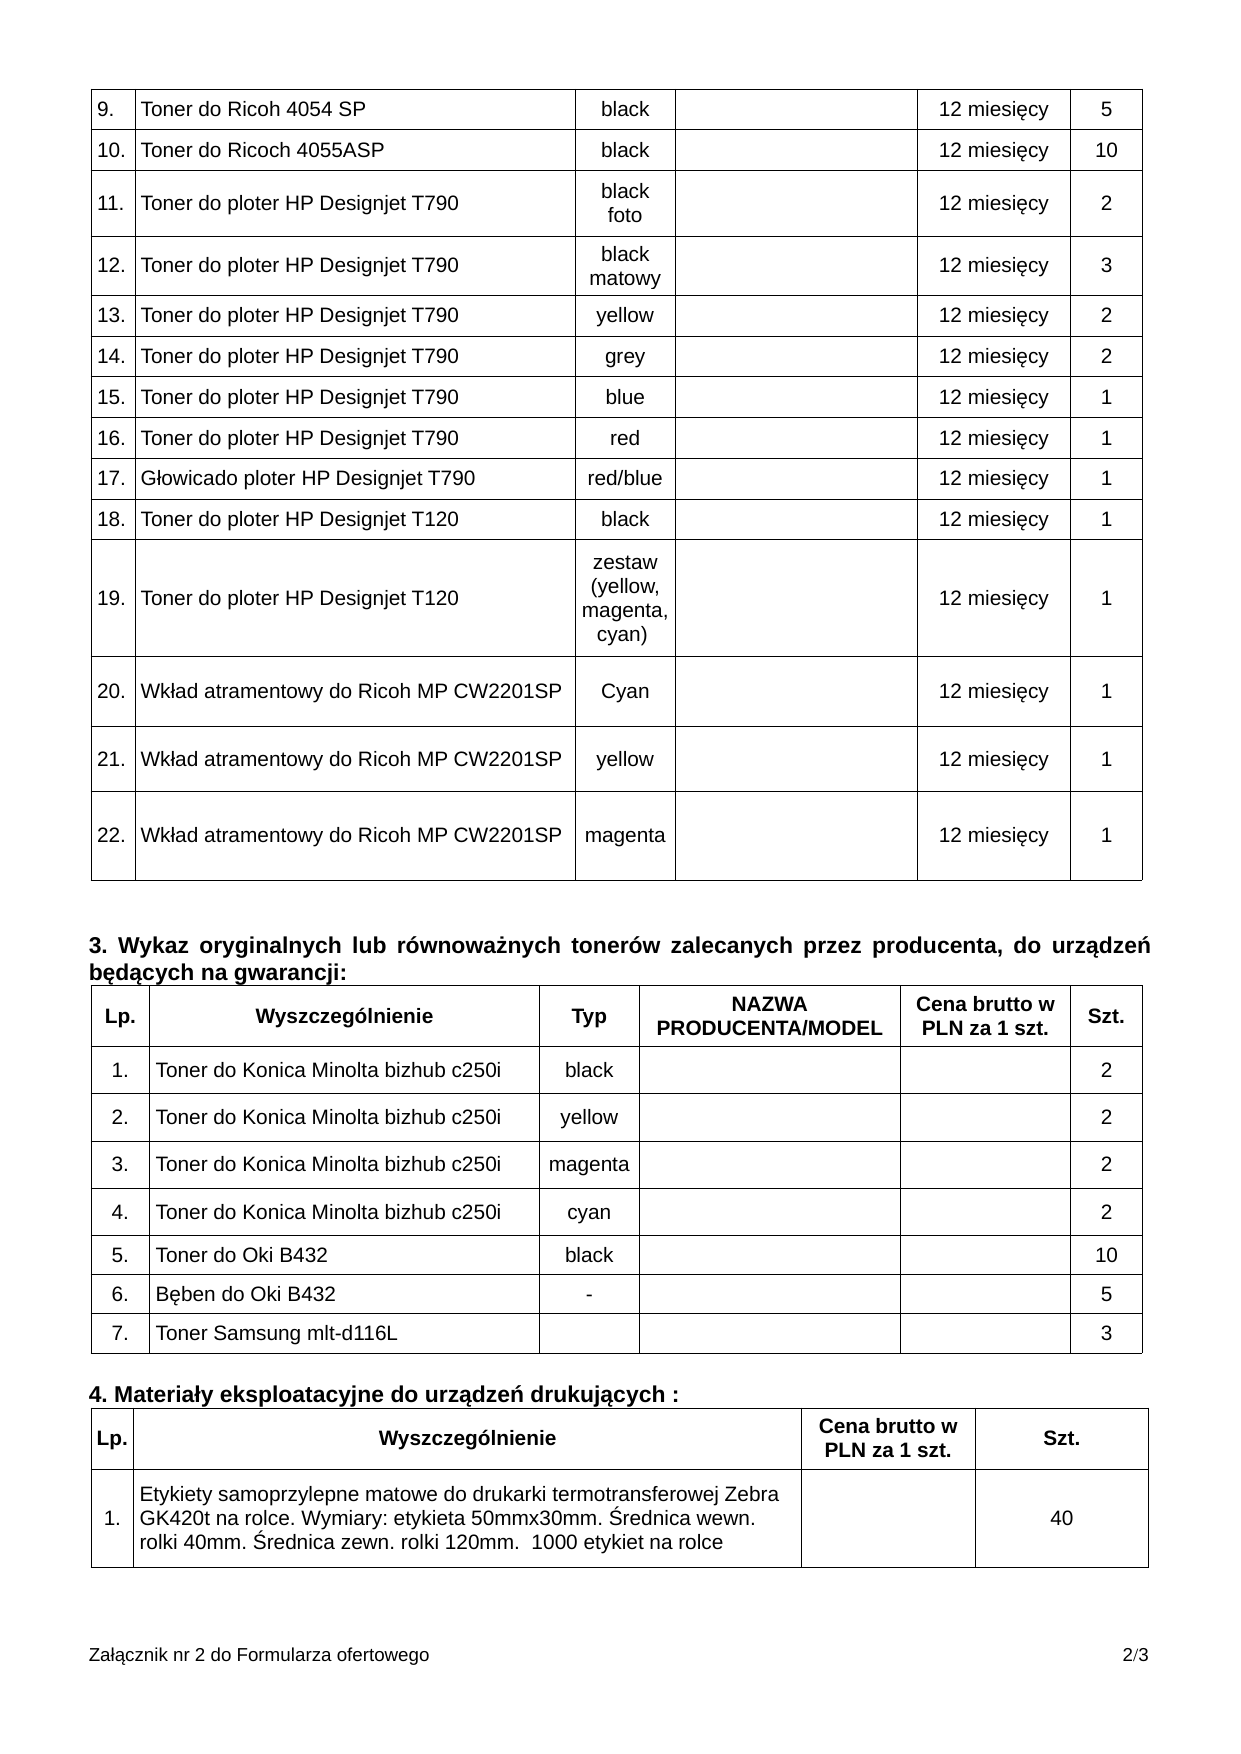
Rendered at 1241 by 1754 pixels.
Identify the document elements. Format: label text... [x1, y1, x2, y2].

table_cell Toner do ploter HP Designjet T790 [136, 237, 575, 295]
table_cell Etykiety samoprzylepne matowe do drukarki termotransferowej Zebra GK420t na rolce. Wymiary: etykieta 50mmx30mm. Średnica wewn. rolki 40mm. Średnica zewn. rolki 120mm. 1000 etykiet na rolce [134, 1470, 801, 1567]
table_cell - [540, 1275, 639, 1313]
table_cell [92, 540, 135, 656]
table_cell [676, 130, 917, 170]
table_cell [92, 657, 135, 726]
table_cell [802, 1470, 975, 1567]
table_header NAZWA PRODUCENTA/MODEL [640, 986, 900, 1046]
table_cell 12 miesięcy [918, 418, 1070, 458]
table_cell Toner do Ricoch 4055ASP [136, 130, 575, 170]
table_cell 2 [1071, 296, 1142, 336]
table_cell 4. [92, 1189, 149, 1235]
table_cell [540, 1314, 639, 1352]
table_cell [92, 90, 135, 129]
table_cell [92, 459, 135, 498]
table_cell black foto [576, 171, 675, 236]
table_cell [640, 1275, 900, 1313]
table_cell 1. [92, 1047, 149, 1093]
table_cell Toner do ploter HP Designjet T790 [136, 418, 575, 458]
table_cell [901, 1142, 1070, 1188]
table_cell [92, 500, 135, 539]
table_cell black [576, 90, 675, 129]
table_cell [676, 90, 917, 129]
table_cell [92, 130, 135, 170]
table_cell 6. [92, 1275, 149, 1313]
table_cell 1. [92, 1470, 133, 1567]
table_cell 3. [92, 1142, 149, 1188]
table_cell zestaw (yellow, magenta, cyan) [576, 540, 675, 656]
table_cell [92, 296, 135, 336]
table_cell Głowicado ploter HP Designjet T790 [136, 459, 575, 498]
table_cell [640, 1142, 900, 1188]
table_cell Wkład atramentowy do Ricoh MP CW2201SP [136, 727, 575, 791]
text 4. Materiały eksploatacyjne do urządzeń drukujących : [88, 1381, 1152, 1408]
table_header Wyszczególnienie [134, 1409, 801, 1468]
table_cell 12 miesięcy [918, 171, 1070, 236]
table_cell 1 [1071, 540, 1142, 656]
table_cell 12 miesięcy [918, 459, 1070, 498]
table_cell [676, 337, 917, 376]
table_cell 1 [1071, 459, 1142, 498]
table_cell 12 miesięcy [918, 792, 1070, 879]
table_cell 3 [1071, 1314, 1142, 1352]
table_cell [92, 237, 135, 295]
table_cell Toner do ploter HP Designjet T790 [136, 171, 575, 236]
table_cell red [576, 418, 675, 458]
table_cell [92, 377, 135, 417]
table_cell [640, 1236, 900, 1274]
table_cell [640, 1094, 900, 1141]
table_cell Bęben do Oki B432 [150, 1275, 539, 1313]
table_cell black [576, 500, 675, 539]
table_cell 2 [1071, 171, 1142, 236]
table_cell red/blue [576, 459, 675, 498]
table_cell 2 [1071, 1142, 1142, 1188]
table_cell 12 miesięcy [918, 90, 1070, 129]
table_cell [676, 418, 917, 458]
table_cell [901, 1275, 1070, 1313]
table_cell 1 [1071, 727, 1142, 791]
table_cell 12 miesięcy [918, 657, 1070, 726]
table_header Lp. [92, 986, 149, 1046]
table_cell 1 [1071, 792, 1142, 879]
table_cell black matowy [576, 237, 675, 295]
table_cell [676, 296, 917, 336]
table_header Cena brutto w PLN za 1 szt. [802, 1409, 975, 1468]
table_cell magenta [576, 792, 675, 879]
table_cell Toner do ploter HP Designjet T790 [136, 337, 575, 376]
table_cell 12 miesięcy [918, 500, 1070, 539]
table_cell blue [576, 377, 675, 417]
table_cell [676, 237, 917, 295]
table_cell cyan [540, 1189, 639, 1235]
table_cell Toner do Ricoh 4054 SP [136, 90, 575, 129]
table_cell Toner do ploter HP Designjet T790 [136, 296, 575, 336]
table_header Typ [540, 986, 639, 1046]
table_cell 2 [1071, 337, 1142, 376]
table_cell 2 [1071, 1047, 1142, 1093]
table_cell 1 [1071, 500, 1142, 539]
table_cell 3 [1071, 237, 1142, 295]
table_cell [676, 377, 917, 417]
table_cell magenta [540, 1142, 639, 1188]
table_cell 2 [1071, 1094, 1142, 1141]
table_cell Toner do ploter HP Designjet T120 [136, 540, 575, 656]
table_cell 12 miesięcy [918, 377, 1070, 417]
table_cell [901, 1189, 1070, 1235]
table_cell 12 miesięcy [918, 237, 1070, 295]
table_cell Wkład atramentowy do Ricoh MP CW2201SP [136, 792, 575, 879]
table_cell 1 [1071, 657, 1142, 726]
table_cell Toner do Konica Minolta bizhub c250i [150, 1189, 539, 1235]
table_cell Toner do Konica Minolta bizhub c250i [150, 1094, 539, 1141]
table_header Szt. [976, 1409, 1148, 1468]
table_cell Toner do ploter HP Designjet T790 [136, 377, 575, 417]
table_cell 2. [92, 1094, 149, 1141]
table_cell [676, 171, 917, 236]
table_cell grey [576, 337, 675, 376]
table_cell yellow [576, 727, 675, 791]
table_cell [901, 1314, 1070, 1352]
table_cell Toner do Oki B432 [150, 1236, 539, 1274]
table_cell Wkład atramentowy do Ricoh MP CW2201SP [136, 657, 575, 726]
table_header Cena brutto w PLN za 1 szt. [901, 986, 1070, 1046]
table_cell [676, 657, 917, 726]
table_cell [901, 1047, 1070, 1093]
table_cell 7. [92, 1314, 149, 1352]
table_cell [901, 1236, 1070, 1274]
table_cell 12 miesięcy [918, 337, 1070, 376]
table_cell 5. [92, 1236, 149, 1274]
table_cell [92, 792, 135, 879]
table_cell 10 [1071, 130, 1142, 170]
table_cell [92, 337, 135, 376]
table_cell [901, 1094, 1070, 1141]
table_cell [92, 171, 135, 236]
table_cell [676, 540, 917, 656]
table_cell Cyan [576, 657, 675, 726]
text 3. Wykaz oryginalnych lub równoważnych tonerów zalecanych przez producenta, do urządzeń będących na gwarancji: [88, 932, 1152, 985]
table_cell 12 miesięcy [918, 296, 1070, 336]
table_cell [676, 727, 917, 791]
table_cell 1 [1071, 377, 1142, 417]
table_cell 12 miesięcy [918, 130, 1070, 170]
table_cell [676, 459, 917, 498]
table_cell 2 [1071, 1189, 1142, 1235]
table_header Lp. [92, 1409, 133, 1468]
table_cell [640, 1314, 900, 1352]
table_cell black [540, 1047, 639, 1093]
table_cell [676, 500, 917, 539]
table_cell yellow [540, 1094, 639, 1141]
table_cell [640, 1047, 900, 1093]
table_cell Toner do ploter HP Designjet T120 [136, 500, 575, 539]
table_header Szt. [1071, 986, 1142, 1046]
table_cell 12 miesięcy [918, 540, 1070, 656]
table_cell yellow [576, 296, 675, 336]
table_cell [640, 1189, 900, 1235]
table_cell 1 [1071, 418, 1142, 458]
table_header Wyszczególnienie [150, 986, 539, 1046]
table_cell 40 [976, 1470, 1148, 1567]
table_cell [92, 418, 135, 458]
table_cell 5 [1071, 1275, 1142, 1313]
table_cell [92, 727, 135, 791]
table_cell 12 miesięcy [918, 727, 1070, 791]
table_cell Toner do Konica Minolta bizhub c250i [150, 1047, 539, 1093]
table_cell Toner Samsung mlt-d116L [150, 1314, 539, 1352]
table_cell Toner do Konica Minolta bizhub c250i [150, 1142, 539, 1188]
table_cell 10 [1071, 1236, 1142, 1274]
table_cell 5 [1071, 90, 1142, 129]
table_cell black [576, 130, 675, 170]
table_cell black [540, 1236, 639, 1274]
table_cell [676, 792, 917, 879]
